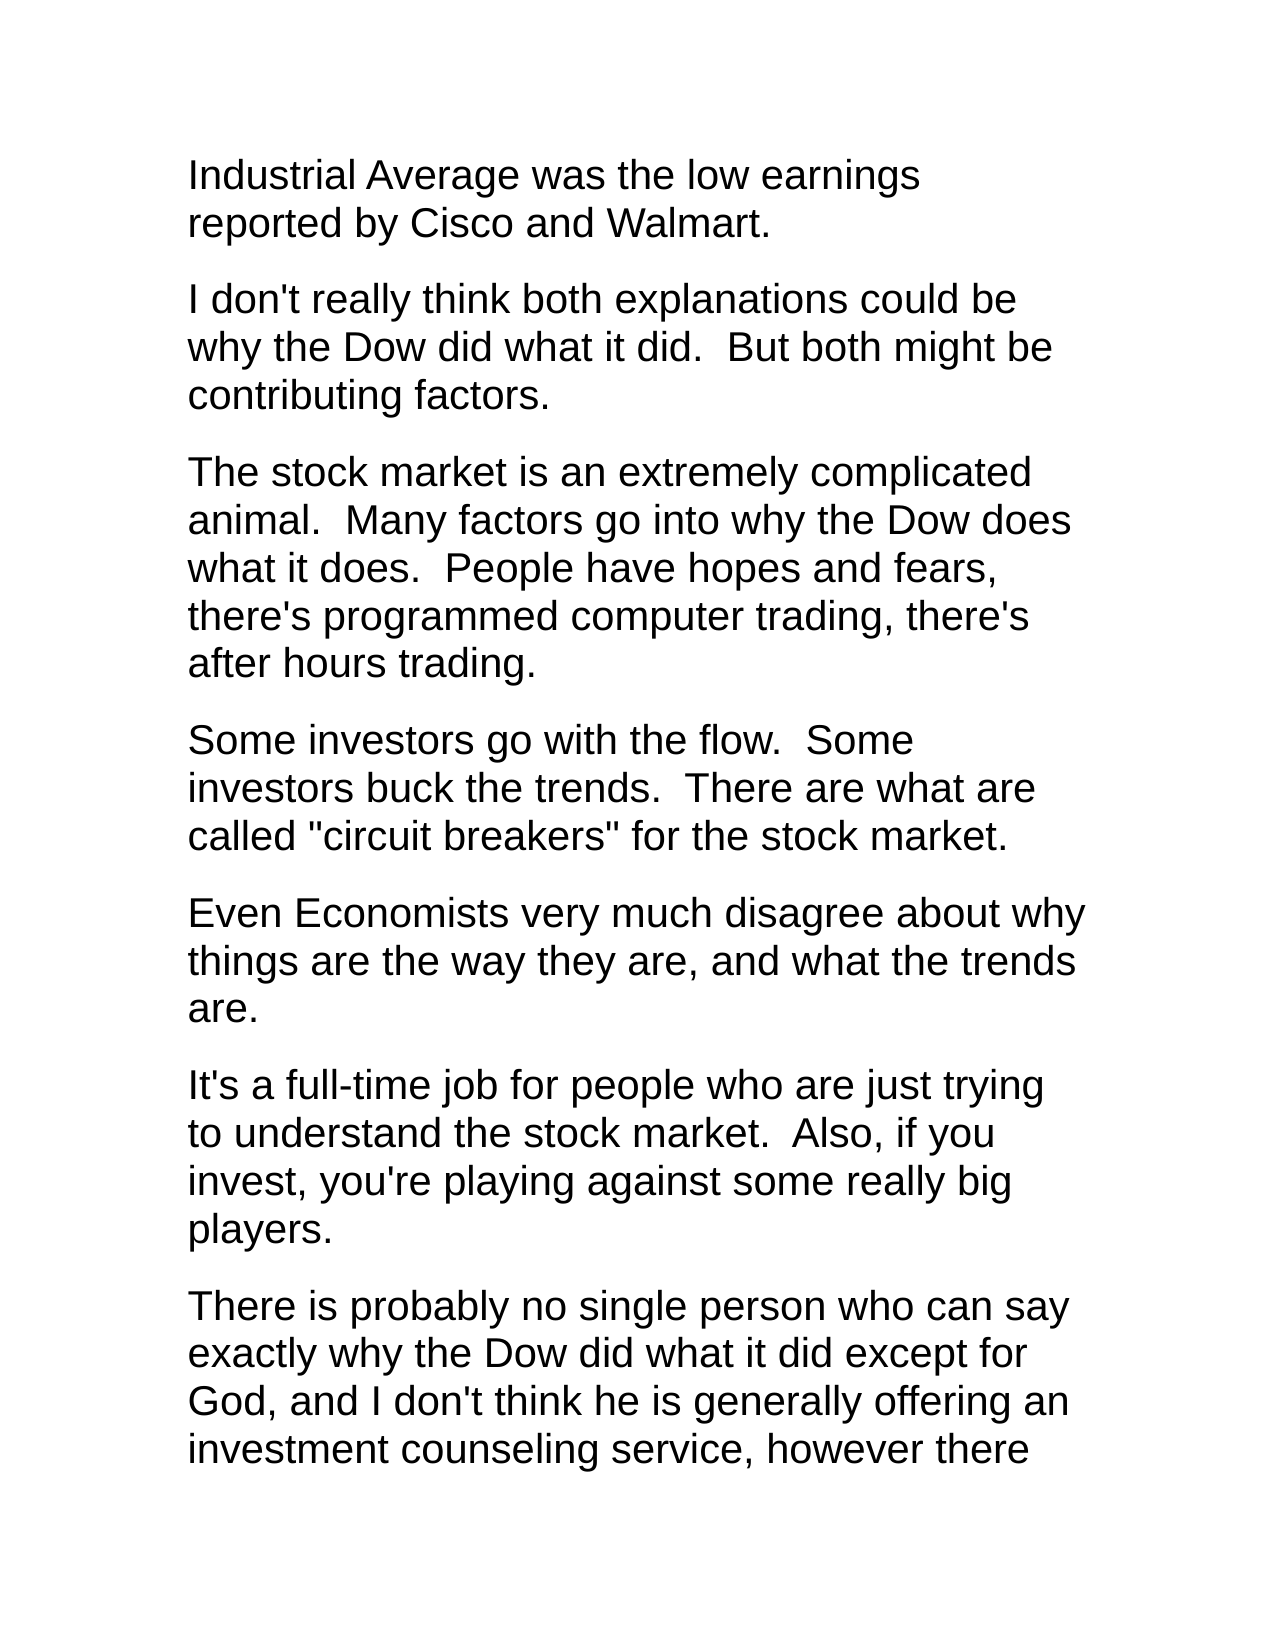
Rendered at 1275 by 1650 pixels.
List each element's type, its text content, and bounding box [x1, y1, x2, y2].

text There is probably no single person who can say exactly why the Dow did what it did except for God, and I don't think he is generally offering an investment counseling service, however there [187, 1281, 1087, 1472]
text Some investors go with the flow. Some investors buck the trends. There are what are called "circuit breakers" for the stock market. [187, 715, 1087, 859]
text Even Economists very much disagree about why things are the way they are, and what the trends are. [187, 888, 1087, 1032]
text Industrial Average was the low earnings reported by Cisco and Walmart. [187, 150, 1087, 246]
text I don't really think both explanations could be why the Dow did what it did. But both might be contributing factors. [187, 274, 1087, 418]
text It's a full-time job for people who are just trying to understand the stock market. Also, if you invest, you're playing against some really big players. [187, 1060, 1087, 1252]
text The stock market is an extremely complicated animal. Many factors go into why the Dow does what it does. People have hopes and fears, there's programmed computer trading, there's after hours trading. [187, 447, 1087, 687]
